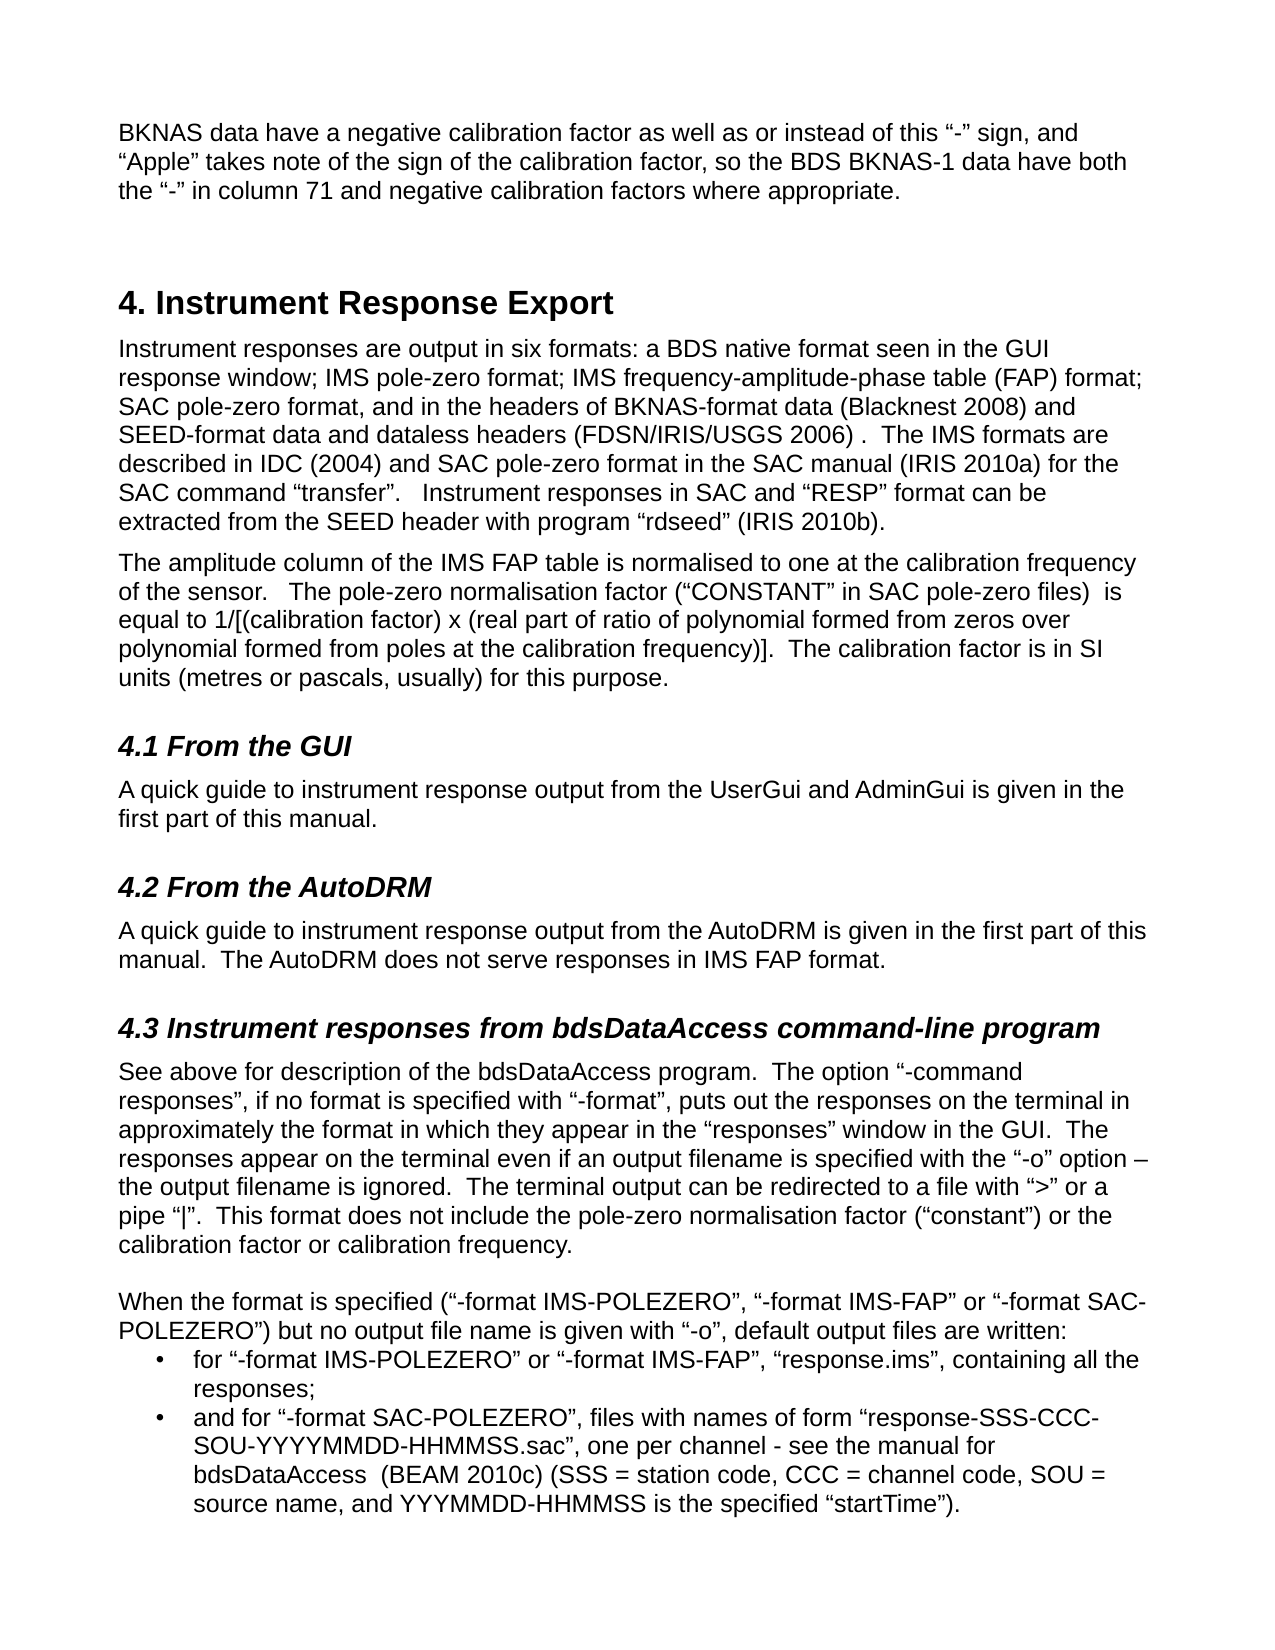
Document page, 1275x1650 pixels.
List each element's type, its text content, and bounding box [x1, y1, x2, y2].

subtitle 4.3 Instrument responses from bdsDataAccess command-line program [118, 1011, 1157, 1045]
text BKNAS data have a negative calibration factor as well as or instead of this “-” sign, and “Apple” takes note of the sign of the calibration factor, so the BDS BKNAS-1 data have both the “-” in column 71 and negative calibration factors where appropriate. [118, 118, 1157, 204]
text A quick guide to instrument response output from the UserGui and AdminGui is given in the first part of this manual. [118, 775, 1157, 833]
list for “-format IMS-POLEZERO” or “-format IMS-FAP”, “response.ims”, containing all the responses; [156, 1345, 1157, 1402]
list and for “-format SAC-POLEZERO”, files with names of form “response-SSS-CCC-SOU-YYYYMMDD-HHMMSS.sac”, one per channel - see the manual for bdsDataAccess (BEAM 2010c) (SSS = station code, CCC = channel code, SOU = source name, and YYYMMDD-HHMMSS is the specified “startTime”). [156, 1402, 1157, 1518]
text Instrument responses are output in six formats: a BDS native format seen in the GUI response window; IMS pole-zero format; IMS frequency-amplitude-phase table (FAP) format; SAC pole-zero format, and in the headers of BKNAS-format data (Blacknest 2008) and SEED-format data and dataless headers (FDSN/IRIS/USGS 2006) . The IMS formats are described in IDC (2004) and SAC pole-zero format in the SAC manual (IRIS 2010a) for the SAC command “transfer”. Instrument responses in SAC and “RESP” format can be extracted from the SEED header with program “rdseed” (IRIS 2010b). [118, 334, 1157, 536]
subtitle 4.2 From the AutoDRM [118, 870, 1157, 904]
text See above for description of the bdsDataAccess program. The option “-command responses”, if no format is specified with “-format”, puts out the responses on the terminal in approximately the format in which they appear in the “responses” window in the GUI. The responses appear on the terminal even if an output filename is specified with the “-o” option – the output filename is ignored. The terminal output can be redirected to a file with “>” or a pipe “|”. This format does not include the pole-zero normalisation factor (“constant”) or the calibration factor or calibration frequency. [118, 1057, 1157, 1259]
subtitle 4.1 From the GUI [118, 729, 1157, 763]
text When the format is specified (“-format IMS-POLEZERO”, “-format IMS-FAP” or “-format SAC-POLEZERO”) but no output file name is given with “-o”, default output files are written: [118, 1287, 1157, 1345]
subtitle 4. Instrument Response Export [118, 283, 1157, 322]
text The amplitude column of the IMS FAP table is normalised to one at the calibration frequency of the sensor. The pole-zero normalisation factor (“CONSTANT” in SAC pole-zero files) is equal to 1/[(calibration factor) x (real part of ratio of polynomial formed from zeros over polynomial formed from poles at the calibration frequency)]. The calibration factor is in SI units (metres or pascals, usually) for this purpose. [118, 548, 1157, 692]
text A quick guide to instrument response output from the AutoDRM is given in the first part of this manual. The AutoDRM does not serve responses in IMS FAP format. [118, 916, 1157, 974]
